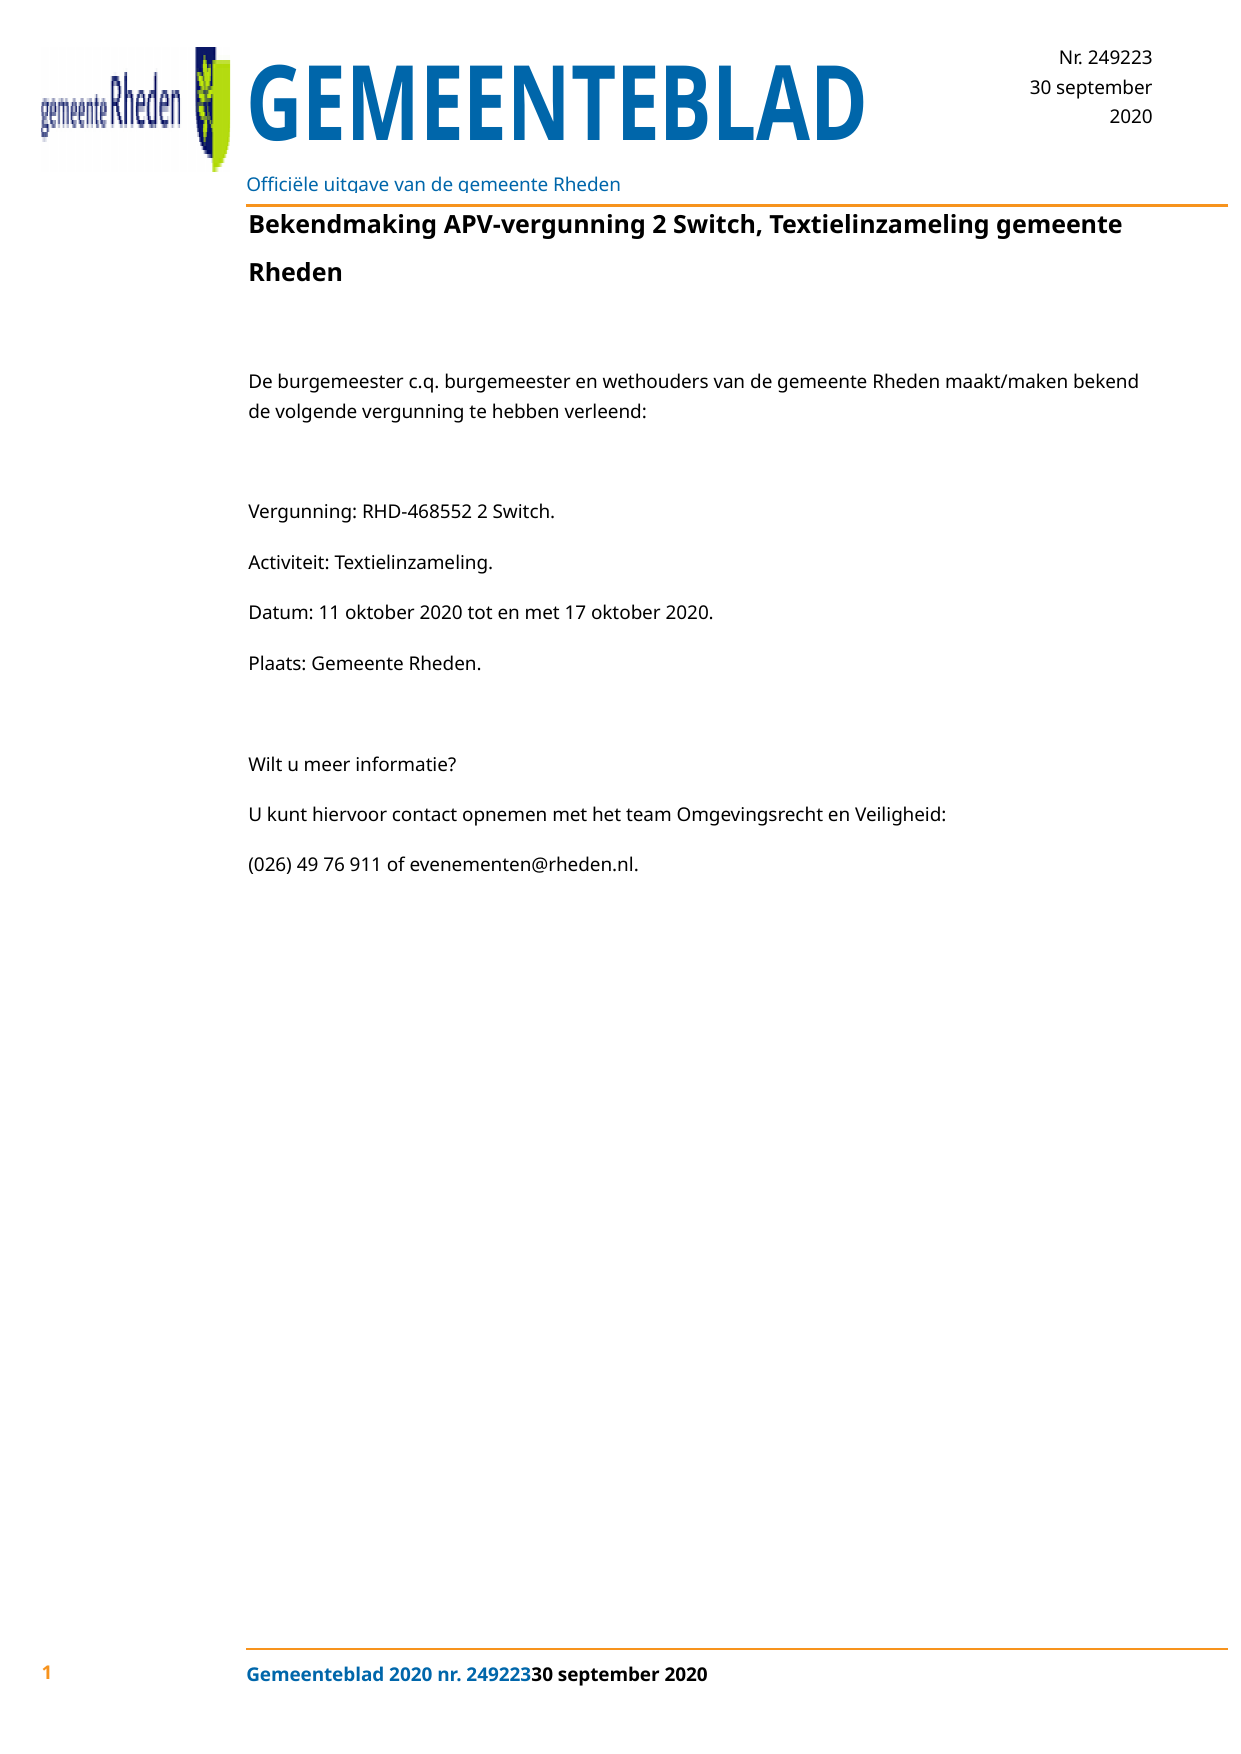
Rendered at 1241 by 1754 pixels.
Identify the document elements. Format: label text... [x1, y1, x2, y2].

text Bekendmaking APV-vergunning 2 Switch, Textielinzameling gemeente Rheden [248, 207, 1152, 288]
text Wilt u meer informatie? [248, 751, 1152, 777]
text Vergunning: RHD-468552 2 Switch. [248, 499, 1152, 524]
text Plaats: Gemeente Rheden. [248, 650, 1152, 676]
text (026) 49 76 911 of evenementen@rheden.nl. [248, 852, 1152, 877]
text Activiteit: Textielinzameling. [248, 549, 1152, 575]
picture [41, 47, 231, 172]
text Datum: 11 oktober 2020 tot en met 17 oktober 2020. [248, 599, 1152, 625]
text De burgemeester c.q. burgemeester en wethouders van de gemeente Rheden maakt/maken bekend de volgende vergunning te hebben verleend: [248, 368, 1152, 424]
text U kunt hiervoor contact opnemen met het team Omgevingsrecht en Veiligheid: [248, 801, 1152, 827]
